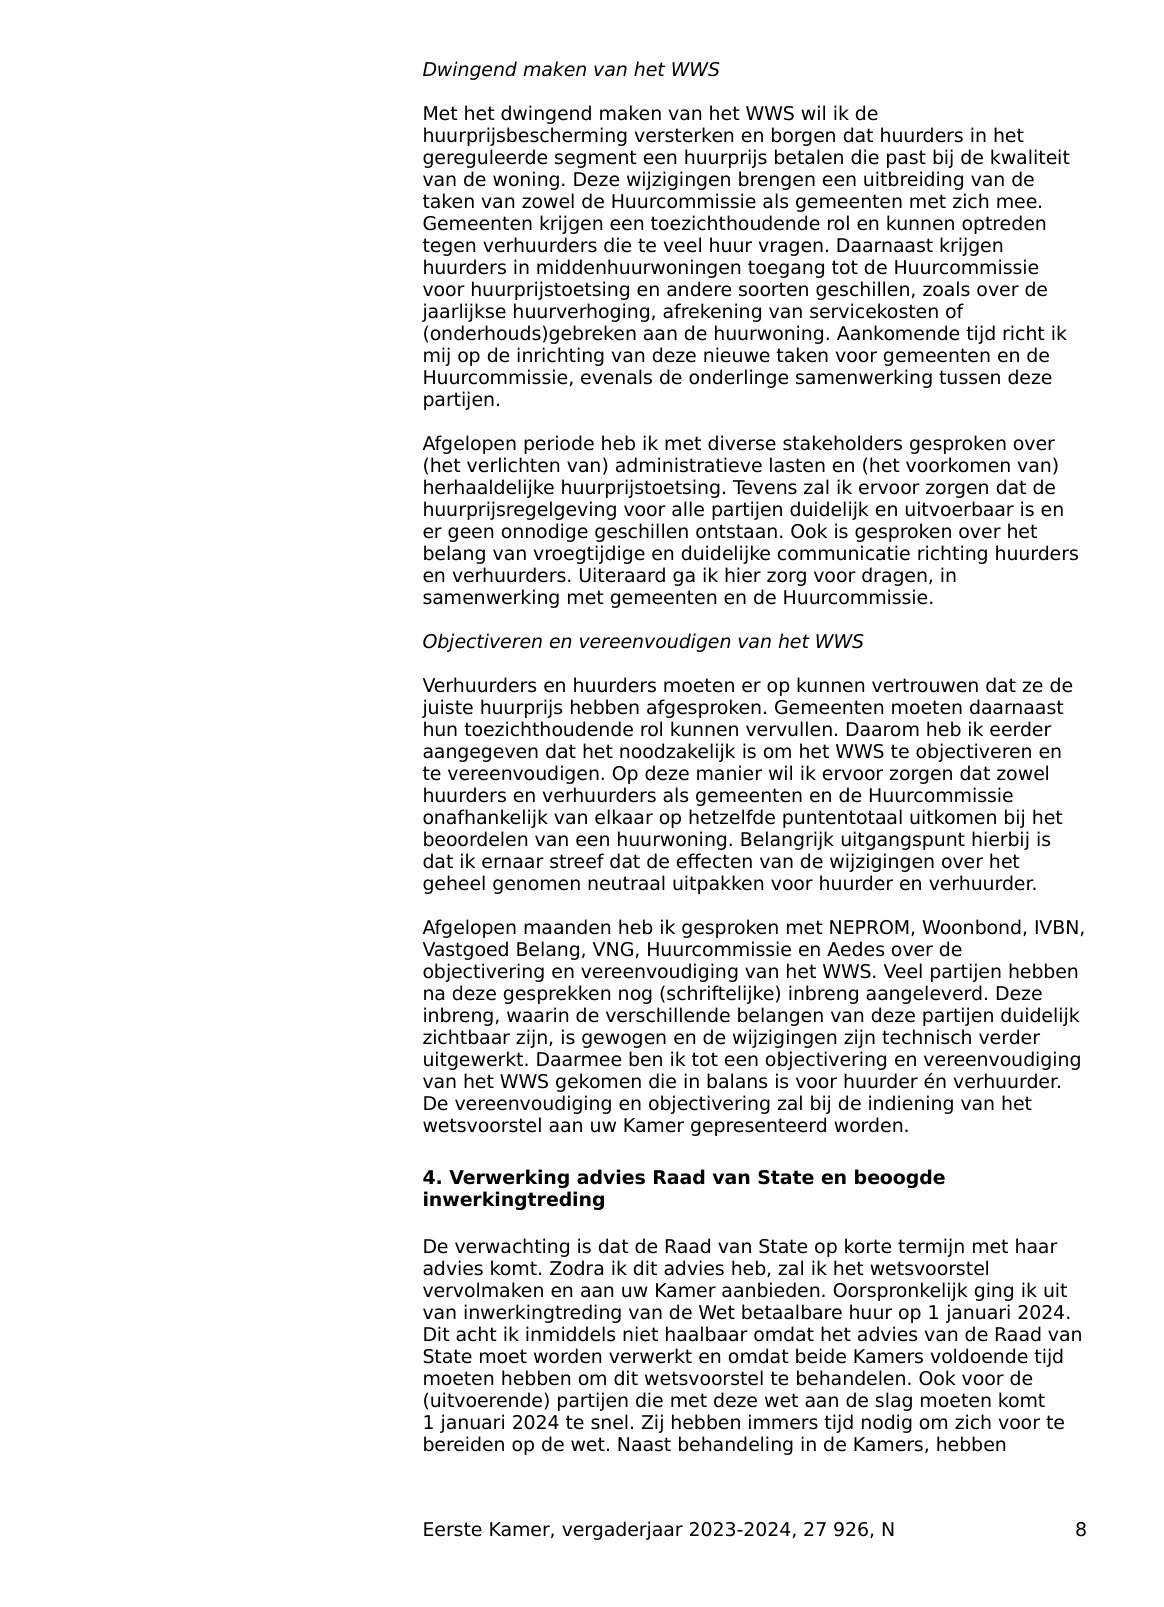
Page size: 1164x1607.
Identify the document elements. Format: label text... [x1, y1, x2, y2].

subtitle 4. Verwerking advies Raad van State en beoogde inwerkingtreding [422, 1167, 1087, 1211]
text Verhuurders en huurders moeten er op kunnen vertrouwen dat ze de juiste huurprijs hebben afgesproken. Gemeenten moeten daarnaast hun toezichthoudende rol kunnen vervullen. Daarom heb ik eerder aangegeven dat het noodzakelijk is om het WWS te objectiveren en te vereenvoudigen. Op deze manier wil ik ervoor zorgen dat zowel huurders en verhuurders als gemeenten en de Huurcommissie onafhankelijk van elkaar op hetzelfde puntentotaal uitkomen bij het beoordelen van een huurwoning. Belangrijk uitgangspunt hierbij is dat ik ernaar streef dat de effecten van de wijzigingen over het geheel genomen neutraal uitpakken voor huurder en verhuurder. [422, 675, 1087, 895]
text Met het dwingend maken van het WWS wil ik de huurprijsbescherming versterken en borgen dat huurders in het gereguleerde segment een huurprijs betalen die past bij de kwaliteit van de woning. Deze wijzigingen brengen een uitbreiding van de taken van zowel de Huurcommissie als gemeenten met zich mee. Gemeenten krijgen een toezichthoudende rol en kunnen optreden tegen verhuurders die te veel huur vragen. Daarnaast krijgen huurders in middenhuurwoningen toegang tot de Huurcommissie voor huurprijstoetsing en andere soorten geschillen, zoals over de jaarlijkse huurverhoging, afrekening van servicekosten of (onderhouds)gebreken aan de huurwoning. Aankomende tijd richt ik mij op de inrichting van deze nieuwe taken voor gemeenten en de Huurcommissie, evenals de onderlinge samenwerking tussen deze partijen. [422, 103, 1087, 411]
text De verwachting is dat de Raad van State op korte termijn met haar advies komt. Zodra ik dit advies heb, zal ik het wetsvoorstel vervolmaken en aan uw Kamer aanbieden. Oorspronkelijk ging ik uit van inwerkingtreding van de Wet betaalbare huur op 1 januari 2024. Dit acht ik inmiddels niet haalbaar omdat het advies van de Raad van State moet worden verwerkt en omdat beide Kamers voldoende tijd moeten hebben om dit wetsvoorstel te behandelen. Ook voor de (uitvoerende) partijen die met deze wet aan de slag moeten komt 1 januari 2024 te snel. Zij hebben immers tijd nodig om zich voor te bereiden op de wet. Naast behandeling in de Kamers, hebben [422, 1236, 1087, 1456]
subtitle Dwingend maken van het WWS [422, 59, 1087, 81]
text Afgelopen maanden heb ik gesproken met NEPROM, Woonbond, IVBN, Vastgoed Belang, VNG, Huurcommissie en Aedes over de objectivering en vereenvoudiging van het WWS. Veel partijen hebben na deze gesprekken nog (schriftelijke) inbreng aangeleverd. Deze inbreng, waarin de verschillende belangen van deze partijen duidelijk zichtbaar zijn, is gewogen en de wijzigingen zijn technisch verder uitgewerkt. Daarmee ben ik tot een objectivering en vereenvoudiging van het WWS gekomen die in balans is voor huurder én verhuurder. De vereenvoudiging en objectivering zal bij de indiening van het wetsvoorstel aan uw Kamer gepresenteerd worden. [422, 917, 1087, 1137]
subtitle Objectiveren en vereenvoudigen van het WWS [422, 631, 1087, 653]
text Afgelopen periode heb ik met diverse stakeholders gesproken over (het verlichten van) administratieve lasten en (het voorkomen van) herhaaldelijke huurprijstoetsing. Tevens zal ik ervoor zorgen dat de huurprijsregelgeving voor alle partijen duidelijk en uitvoerbaar is en er geen onnodige geschillen ontstaan. Ook is gesproken over het belang van vroegtijdige en duidelijke communicatie richting huurders en verhuurders. Uiteraard ga ik hier zorg voor dragen, in samenwerking met gemeenten en de Huurcommissie. [422, 433, 1087, 609]
